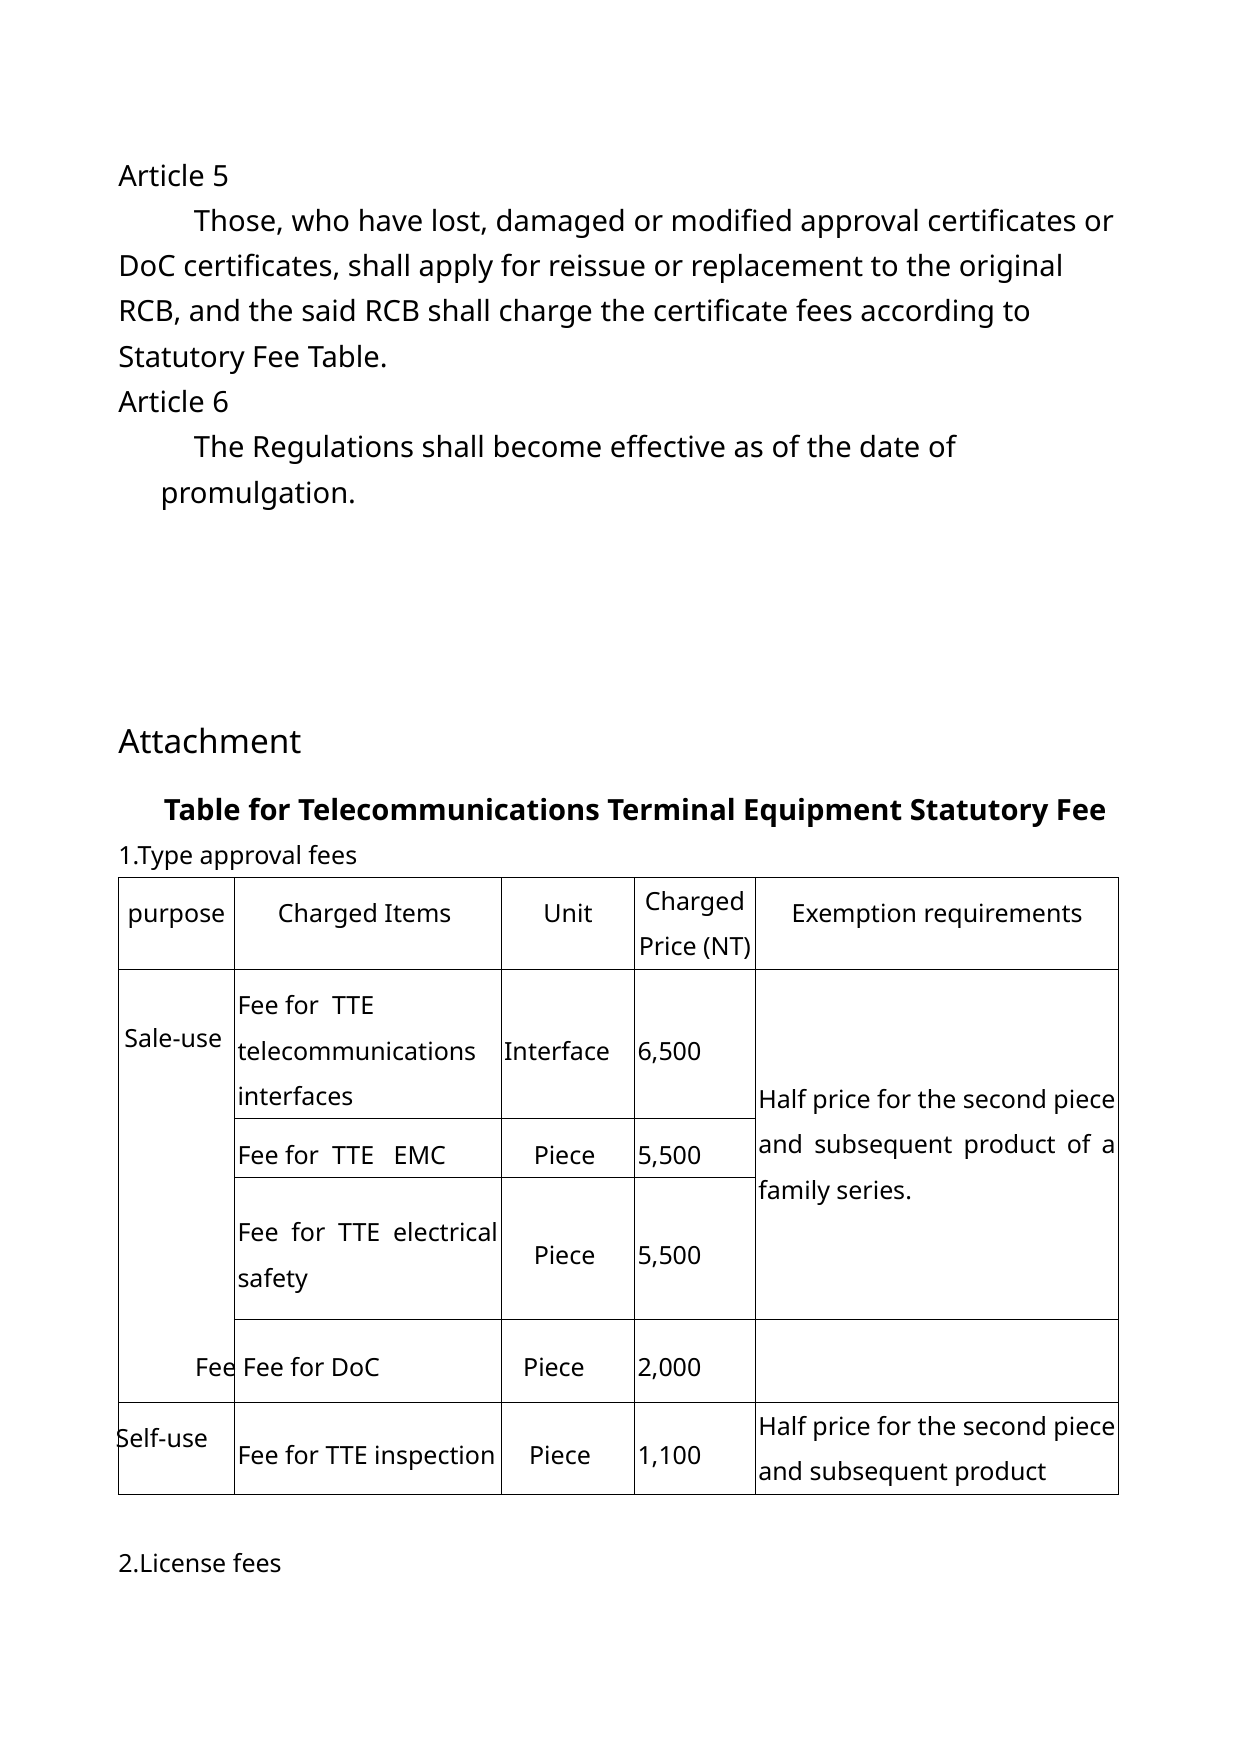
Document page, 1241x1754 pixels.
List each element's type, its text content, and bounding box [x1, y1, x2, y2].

table_cell Fee for TTE telecommunications interfaces [235, 970, 501, 1118]
table_cell 6,500 [635, 970, 755, 1118]
table_header Charged Items [235, 878, 501, 969]
text Table for Telecommunications Terminal Equipment Statutory Fee [118, 786, 1122, 832]
table_header Unit [502, 878, 634, 969]
table_cell Piece [502, 1403, 634, 1494]
table_cell 5,500 [635, 1119, 755, 1177]
table_cell Self-use [119, 1403, 234, 1494]
text Attachment [118, 696, 1122, 786]
table_cell Fee for TTE EMC [235, 1119, 501, 1177]
table_cell Fee Fee for DoC [235, 1320, 501, 1402]
table_cell Fee for TTE electrical safety [235, 1178, 501, 1319]
table_cell Piece [502, 1178, 634, 1319]
table_cell [756, 1320, 1118, 1402]
table_header Exemption requirements [756, 878, 1118, 969]
table_cell 2,000 [635, 1320, 755, 1402]
text 1.Type approval fees [118, 832, 1122, 877]
table_cell 5,500 [635, 1178, 755, 1319]
table_cell Sale-use [119, 970, 234, 1402]
text Article 6 [118, 378, 1122, 424]
table_cell Piece [502, 1119, 634, 1177]
table_header purpose [119, 878, 234, 969]
text 2.License fees [118, 1540, 1122, 1585]
table_cell Interface [502, 970, 634, 1118]
table_header Charged Price (NT) [635, 878, 755, 969]
table_cell Half price for the second piece and subsequent product of a family series. [756, 970, 1118, 1319]
table_cell Half price for the second piece and subsequent product [756, 1403, 1118, 1494]
text Article 5 [118, 152, 1122, 197]
table_cell Piece [502, 1320, 634, 1402]
table_cell Fee for TTE inspection [235, 1403, 501, 1494]
text Those, who have lost, damaged or modified approval certificates or DoC certificates, shall apply for reissue or replacement to the original RCB, and the said RCB shall charge the certificate fees according to Statutory Fee Table. [118, 197, 1122, 378]
table_cell 1,100 [635, 1403, 755, 1494]
text The Regulations shall become effective as of the date of promulgation. [118, 424, 1122, 514]
